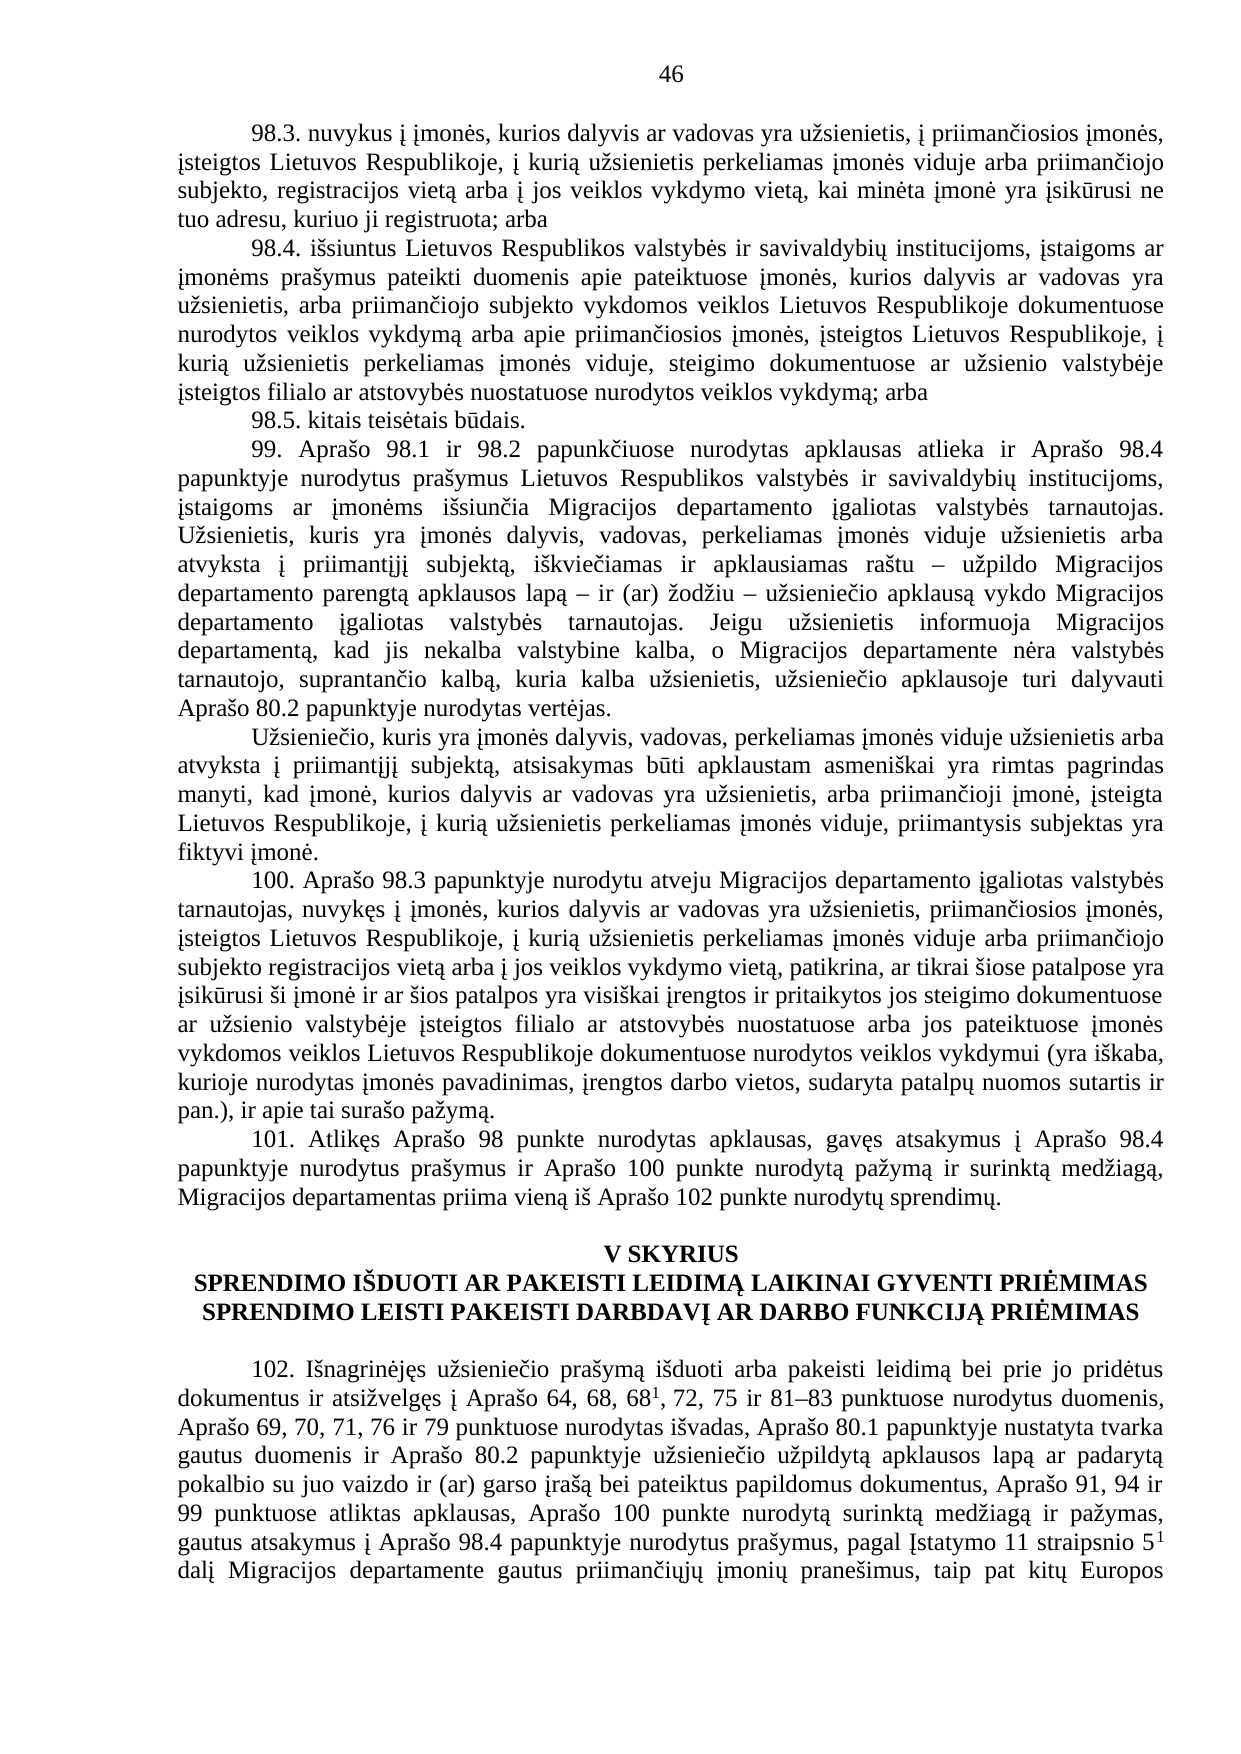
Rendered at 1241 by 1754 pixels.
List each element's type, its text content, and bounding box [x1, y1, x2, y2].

text 98.4. išsiuntus Lietuvos Respublikos valstybės ir savivaldybių institucijoms, įstaigoms ar įmonėms prašymus pateikti duomenis apie pateiktuose įmonės, kurios dalyvis ar vadovas yra užsienietis, arba priimančiojo subjekto vykdomos veiklos Lietuvos Respublikoje dokumentuose nurodytos veiklos vykdymą arba apie priimančiosios įmonės, įsteigtos Lietuvos Respublikoje, į kurią užsienietis perkeliamas įmonės viduje, steigimo dokumentuose ar užsienio valstybėje įsteigtos filialo ar atstovybės nuostatuose nurodytos veiklos vykdymą; arba [177, 233, 1164, 406]
text 102. Išnagrinėjęs užsieniečio prašymą išduoti arba pakeisti leidimą bei prie jo pridėtus dokumentus ir atsižvelgęs į Aprašo 64, 68, 681, 72, 75 ir 81–83 punktuose nurodytus duomenis, Aprašo 69, 70, 71, 76 ir 79 punktuose nurodytas išvadas, Aprašo 80.1 papunktyje nustatyta tvarka gautus duomenis ir Aprašo 80.2 papunktyje užsieniečio užpildytą apklausos lapą ar padarytą pokalbio su juo vaizdo ir (ar) garso įrašą bei pateiktus papildomus dokumentus, Aprašo 91, 94 ir 99 punktuose atliktas apklausas, Aprašo 100 punkte nurodytą surinktą medžiagą ir pažymas, gautus atsakymus į Aprašo 98.4 papunktyje nurodytus prašymus, pagal Įstatymo 11 straipsnio 51 dalį Migracijos departamente gautus priimančiųjų įmonių pranešimus, taip pat kitų Europos [177, 1354, 1164, 1584]
text Sprendimo IŠDUOTI AR PAKEISTI LEIDIMĄ LAIKINAI GYVENTI priėmimas SPRENDIMO LEISTI PAKEISTI DARBDAVĮ AR DARBO FUNKCIJĄ PRIĖMIMAS [177, 1268, 1164, 1326]
text V SKYRIUS [177, 1239, 1164, 1268]
text Užsieniečio, kuris yra įmonės dalyvis, vadovas, perkeliamas įmonės viduje užsienietis arba atvyksta į priimantįjį subjektą, atsisakymas būti apklaustam asmeniškai yra rimtas pagrindas manyti, kad įmonė, kurios dalyvis ar vadovas yra užsienietis, arba priimančioji įmonė, įsteigta Lietuvos Respublikoje, į kurią užsienietis perkeliamas įmonės viduje, priimantysis subjektas yra fiktyvi įmonė. [177, 722, 1164, 866]
text 98.5. kitais teisėtais būdais. [177, 406, 1164, 434]
text 100. Aprašo 98.3 papunktyje nurodytu atveju Migracijos departamento įgaliotas valstybės tarnautojas, nuvykęs į įmonės, kurios dalyvis ar vadovas yra užsienietis, priimančiosios įmonės, įsteigtos Lietuvos Respublikoje, į kurią užsienietis perkeliamas įmonės viduje arba priimančiojo subjekto registracijos vietą arba į jos veiklos vykdymo vietą, patikrina, ar tikrai šiose patalpose yra įsikūrusi ši įmonė ir ar šios patalpos yra visiškai įrengtos ir pritaikytos jos steigimo dokumentuose ar užsienio valstybėje įsteigtos filialo ar atstovybės nuostatuose arba jos pateiktuose įmonės vykdomos veiklos Lietuvos Respublikoje dokumentuose nurodytos veiklos vykdymui (yra iškaba, kurioje nurodytas įmonės pavadinimas, įrengtos darbo vietos, sudaryta patalpų nuomos sutartis ir pan.), ir apie tai surašo pažymą. [177, 866, 1164, 1124]
text 98.3. nuvykus į įmonės, kurios dalyvis ar vadovas yra užsienietis, į priimančiosios įmonės, įsteigtos Lietuvos Respublikoje, į kurią užsienietis perkeliamas įmonės viduje arba priimančiojo subjekto, registracijos vietą arba į jos veiklos vykdymo vietą, kai minėta įmonė yra įsikūrusi ne tuo adresu, kuriuo ji registruota; arba [177, 118, 1164, 233]
text 101. Atlikęs Aprašo 98 punkte nurodytas apklausas, gavęs atsakymus į Aprašo 98.4 papunktyje nurodytus prašymus ir Aprašo 100 punkte nurodytą pažymą ir surinktą medžiagą, Migracijos departamentas priima vieną iš Aprašo 102 punkte nurodytų sprendimų. [177, 1124, 1164, 1211]
text 99. Aprašo 98.1 ir 98.2 papunkčiuose nurodytas apklausas atlieka ir Aprašo 98.4 papunktyje nurodytus prašymus Lietuvos Respublikos valstybės ir savivaldybių institucijoms, įstaigoms ar įmonėms išsiunčia Migracijos departamento įgaliotas valstybės tarnautojas. Užsienietis, kuris yra įmonės dalyvis, vadovas, perkeliamas įmonės viduje užsienietis arba atvyksta į priimantįjį subjektą, iškviečiamas ir apklausiamas raštu – užpildo Migracijos departamento parengtą apklausos lapą – ir (ar) žodžiu – užsieniečio apklausą vykdo Migracijos departamento įgaliotas valstybės tarnautojas. Jeigu užsienietis informuoja Migracijos departamentą, kad jis nekalba valstybine kalba, o Migracijos departamente nėra valstybės tarnautojo, suprantančio kalbą, kuria kalba užsienietis, užsieniečio apklausoje turi dalyvauti Aprašo 80.2 papunktyje nurodytas vertėjas. [177, 434, 1164, 722]
